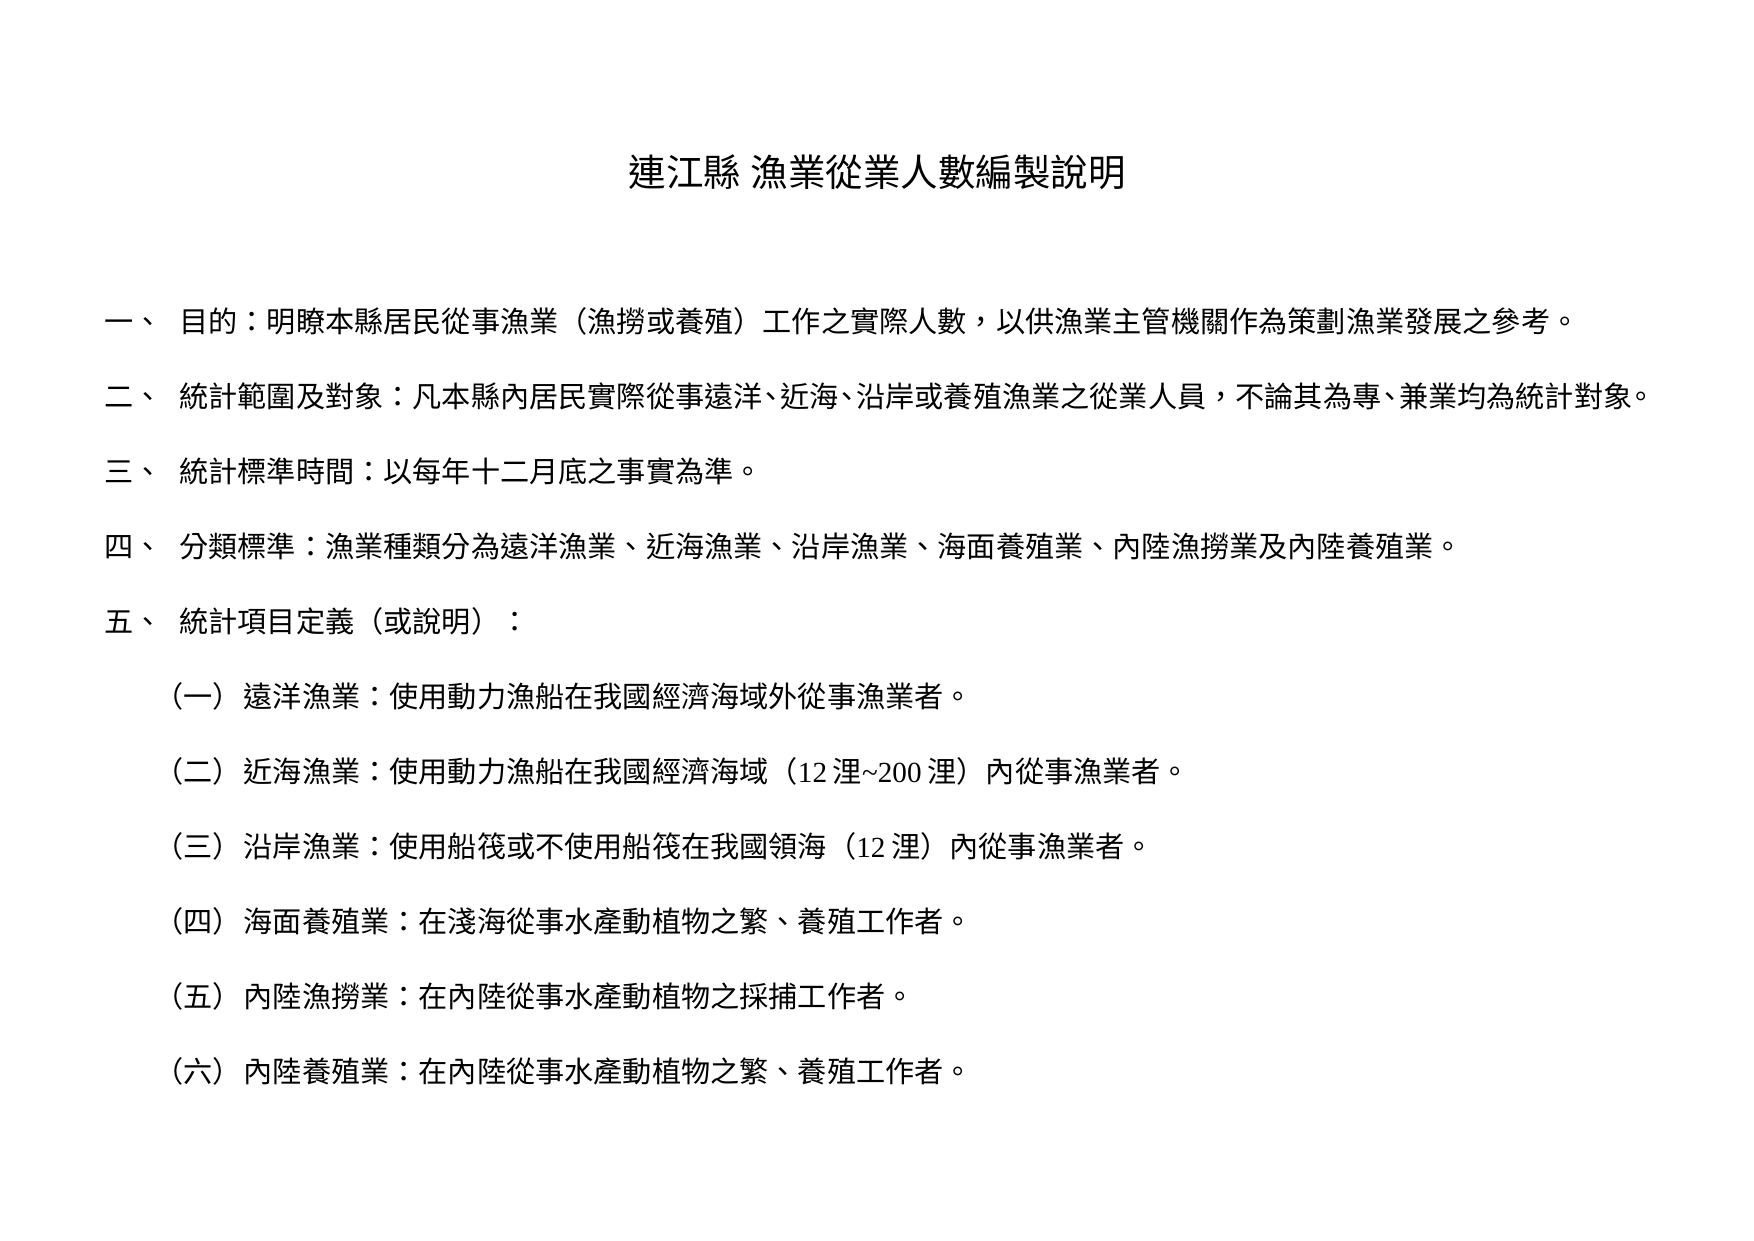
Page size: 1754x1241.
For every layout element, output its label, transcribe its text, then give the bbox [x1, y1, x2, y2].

list 內陸養殖業：在內陸從事水產動植物之繁、養殖工作者。 [154, 1033, 1650, 1108]
text 連江縣 漁業從業人數編製說明 [104, 133, 1650, 208]
list 遠洋漁業：使用動力漁船在我國經濟海域外從事漁業者。 [154, 658, 1650, 733]
list 統計項目定義（或說明）： [104, 583, 1650, 658]
list 分類標準：漁業種類分為遠洋漁業、近海漁業、沿岸漁業、海面養殖業、內陸漁撈業及內陸養殖業。 [104, 508, 1650, 583]
list 統計範圍及對象：凡本縣內居民實際從事遠洋、近海、沿岸或養殖漁業之從業人員，不論其為專、兼業均為統計對象。 [104, 358, 1650, 433]
list 海面養殖業：在淺海從事水產動植物之繁、養殖工作者。 [154, 883, 1650, 958]
list 內陸漁撈業：在內陸從事水產動植物之採捕工作者。 [154, 958, 1650, 1033]
list 沿岸漁業：使用船筏或不使用船筏在我國領海（12浬）內從事漁業者。 [154, 808, 1650, 883]
list 統計標準時間：以每年十二月底之事實為準。 [104, 433, 1650, 508]
list 近海漁業：使用動力漁船在我國經濟海域（12浬~200浬）內從事漁業者。 [154, 733, 1650, 808]
list 目的：明瞭本縣居民從事漁業（漁撈或養殖）工作之實際人數，以供漁業主管機關作為策劃漁業發展之參考。 [104, 283, 1650, 358]
